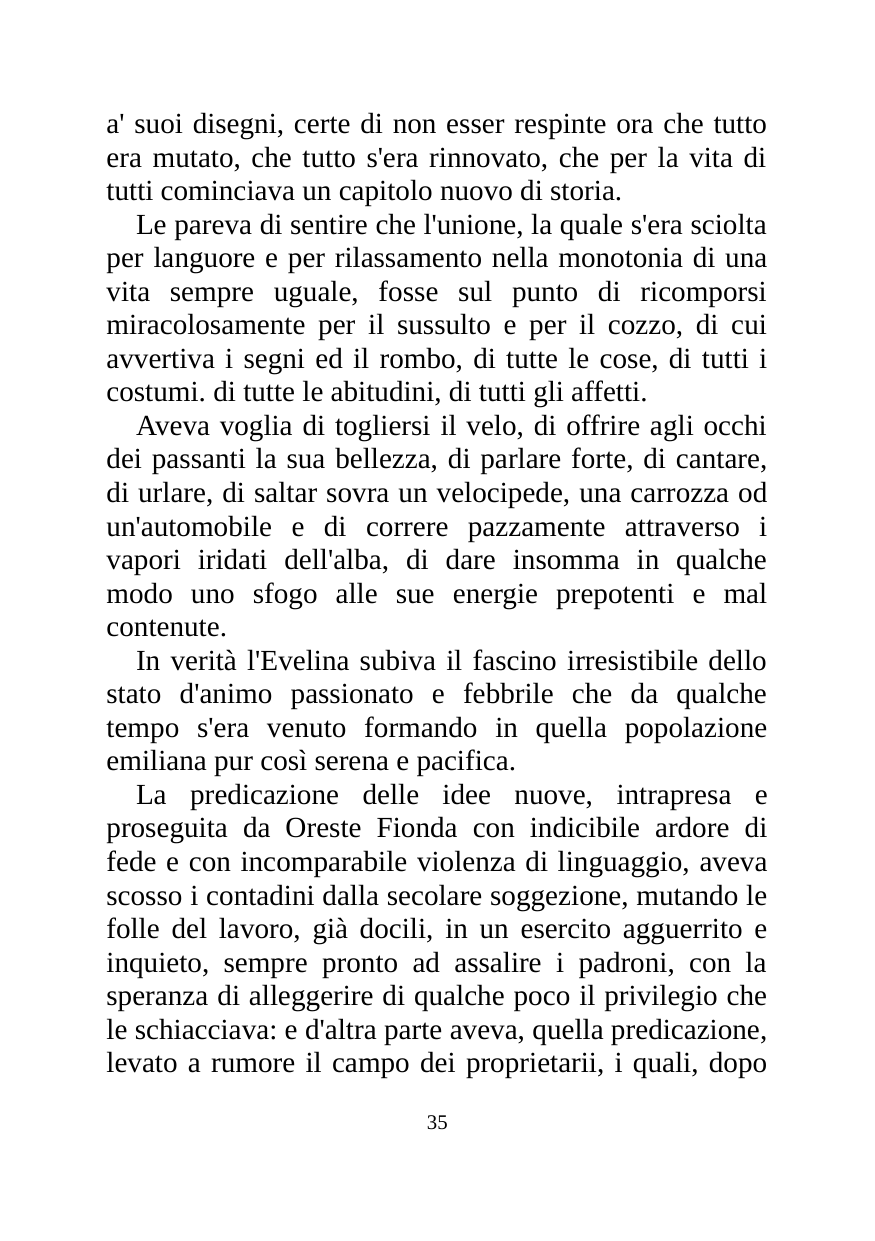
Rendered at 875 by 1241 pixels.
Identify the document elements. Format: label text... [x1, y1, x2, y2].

text In verità l'Evelina subiva il fascino irresistibile dello stato d'animo passionato e febbrile che da qualche tempo s'era venuto formando in quella popolazione emiliana pur così serena e pacifica. [106, 643, 768, 777]
text a' suoi disegni, certe di non esser respinte ora che tutto era mutato, che tutto s'era rinnovato, che per la vita di tutti cominciava un capitolo nuovo di storia. [106, 106, 768, 207]
text La predicazione delle idee nuove, intrapresa e proseguita da Oreste Fionda con indicibile ardore di fede e con incomparabile violenza di linguaggio, aveva scosso i contadini dalla secolare soggezione, mutando le folle del lavoro, già docili, in un esercito agguerrito e inquieto, sempre pronto ad assalire i padroni, con la speranza di alleggerire di qualche poco il privilegio che le schiacciava: e d'altra parte aveva, quella predicazione, levato a rumore il campo dei proprietarii, i quali, dopo [106, 777, 768, 1079]
text Le pareva di sentire che l'unione, la quale s'era sciolta per languore e per rilassamento nella monotonia di una vita sempre uguale, fosse sul punto di ricomporsi miracolosamente per il sussulto e per il cozzo, di cui avvertiva i segni ed il rombo, di tutte le cose, di tutti i costumi. di tutte le abitudini, di tutti gli affetti. [106, 207, 768, 408]
text Aveva voglia di togliersi il velo, di offrire agli occhi dei passanti la sua bellezza, di parlare forte, di cantare, di urlare, di saltar sovra un velocipede, una carrozza od un'automobile e di correre pazzamente attraverso i vapori iridati dell'alba, di dare insomma in qualche modo uno sfogo alle sue energie prepotenti e mal contenute. [106, 408, 768, 643]
